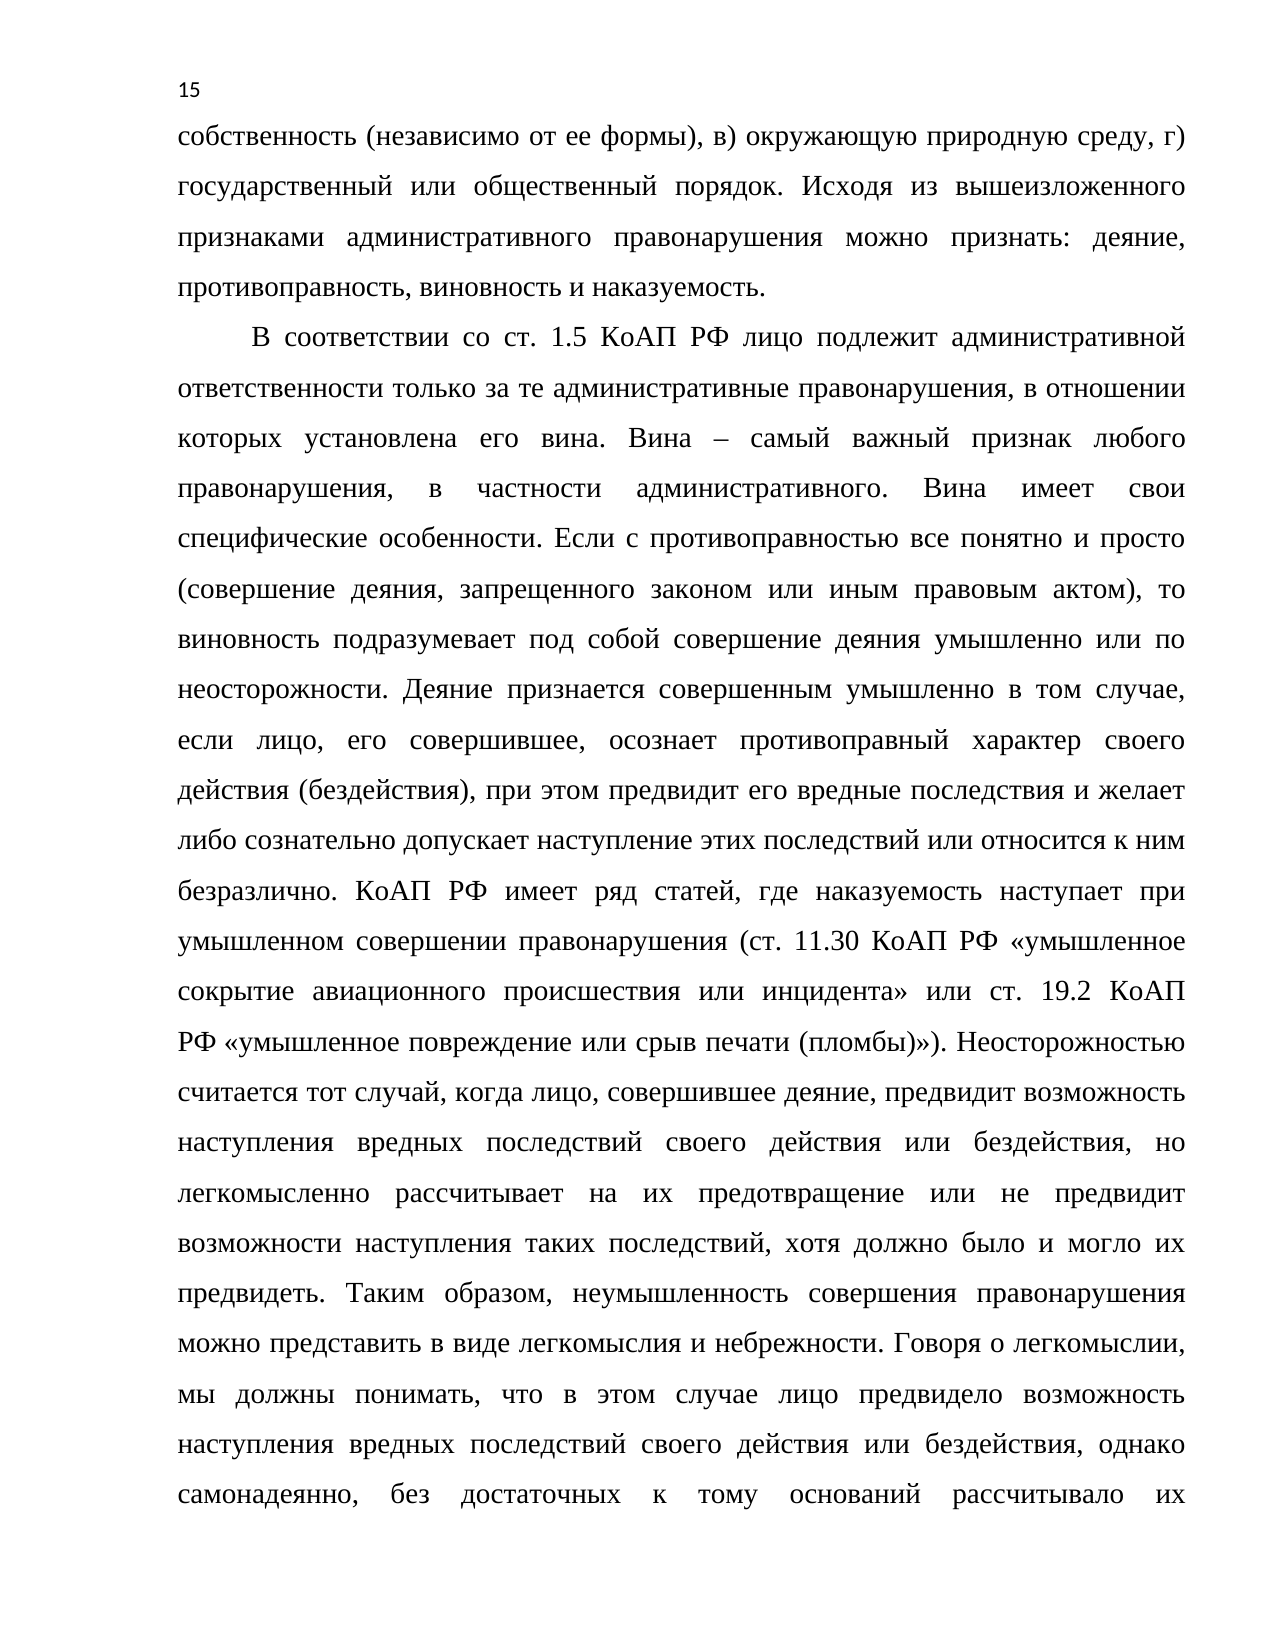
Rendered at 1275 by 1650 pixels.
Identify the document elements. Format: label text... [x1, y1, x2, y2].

text собственность (независимо от ее формы), в) окружающую природную среду, г) государственный или общественный порядок. Исходя из вышеизложенного признаками административного правонарушения можно признать: деяние, противоправность, виновность и наказуемость. [177, 118, 1186, 303]
text В соответствии со ст. 1.5 КоАП РФ лицо подлежит административной ответственности только за те административные правонарушения, в отношении которых установлена его вина. Вина – самый важный признак любого правонарушения, в частности административного. Вина имеет свои специфические особенности. Если с противоправностью все понятно и просто (совершение деяния, запрещенного законом или иным правовым актом), то виновность подразумевает под собой совершение деяния умышленно или по неосторожности. Деяние признается совершенным умышленно в том случае, если лицо, его совершившее, осознает противоправный характер своего действия (бездействия), при этом предвидит его вредные последствия и желает либо сознательно допускает наступление этих последствий или относится к ним безразлично. КоАП РФ имеет ряд статей, где наказуемость наступает при умышленном совершении правонарушения (ст. 11.30 КоАП РФ «умышленное сокрытие авиационного происшествия или инцидента» или ст. 19.2 КоАП РФ «умышленное повреждение или срыв печати (пломбы)»). Неосторожностью считается тот случай, когда лицо, совершившее деяние, предвидит возможность наступления вредных последствий своего действия или бездействия, но легкомысленно рассчитывает на их предотвращение или не предвидит возможности наступления таких последствий, хотя должно было и могло их предвидеть. Таким образом, неумышленность совершения правонарушения можно представить в виде легкомыслия и небрежности. Говоря о легкомыслии, мы должны понимать, что в этом случае лицо предвидело возможность наступления вредных последствий своего действия или бездействия, однако самонадеянно, без достаточных к тому оснований рассчитывало их [177, 319, 1186, 1510]
